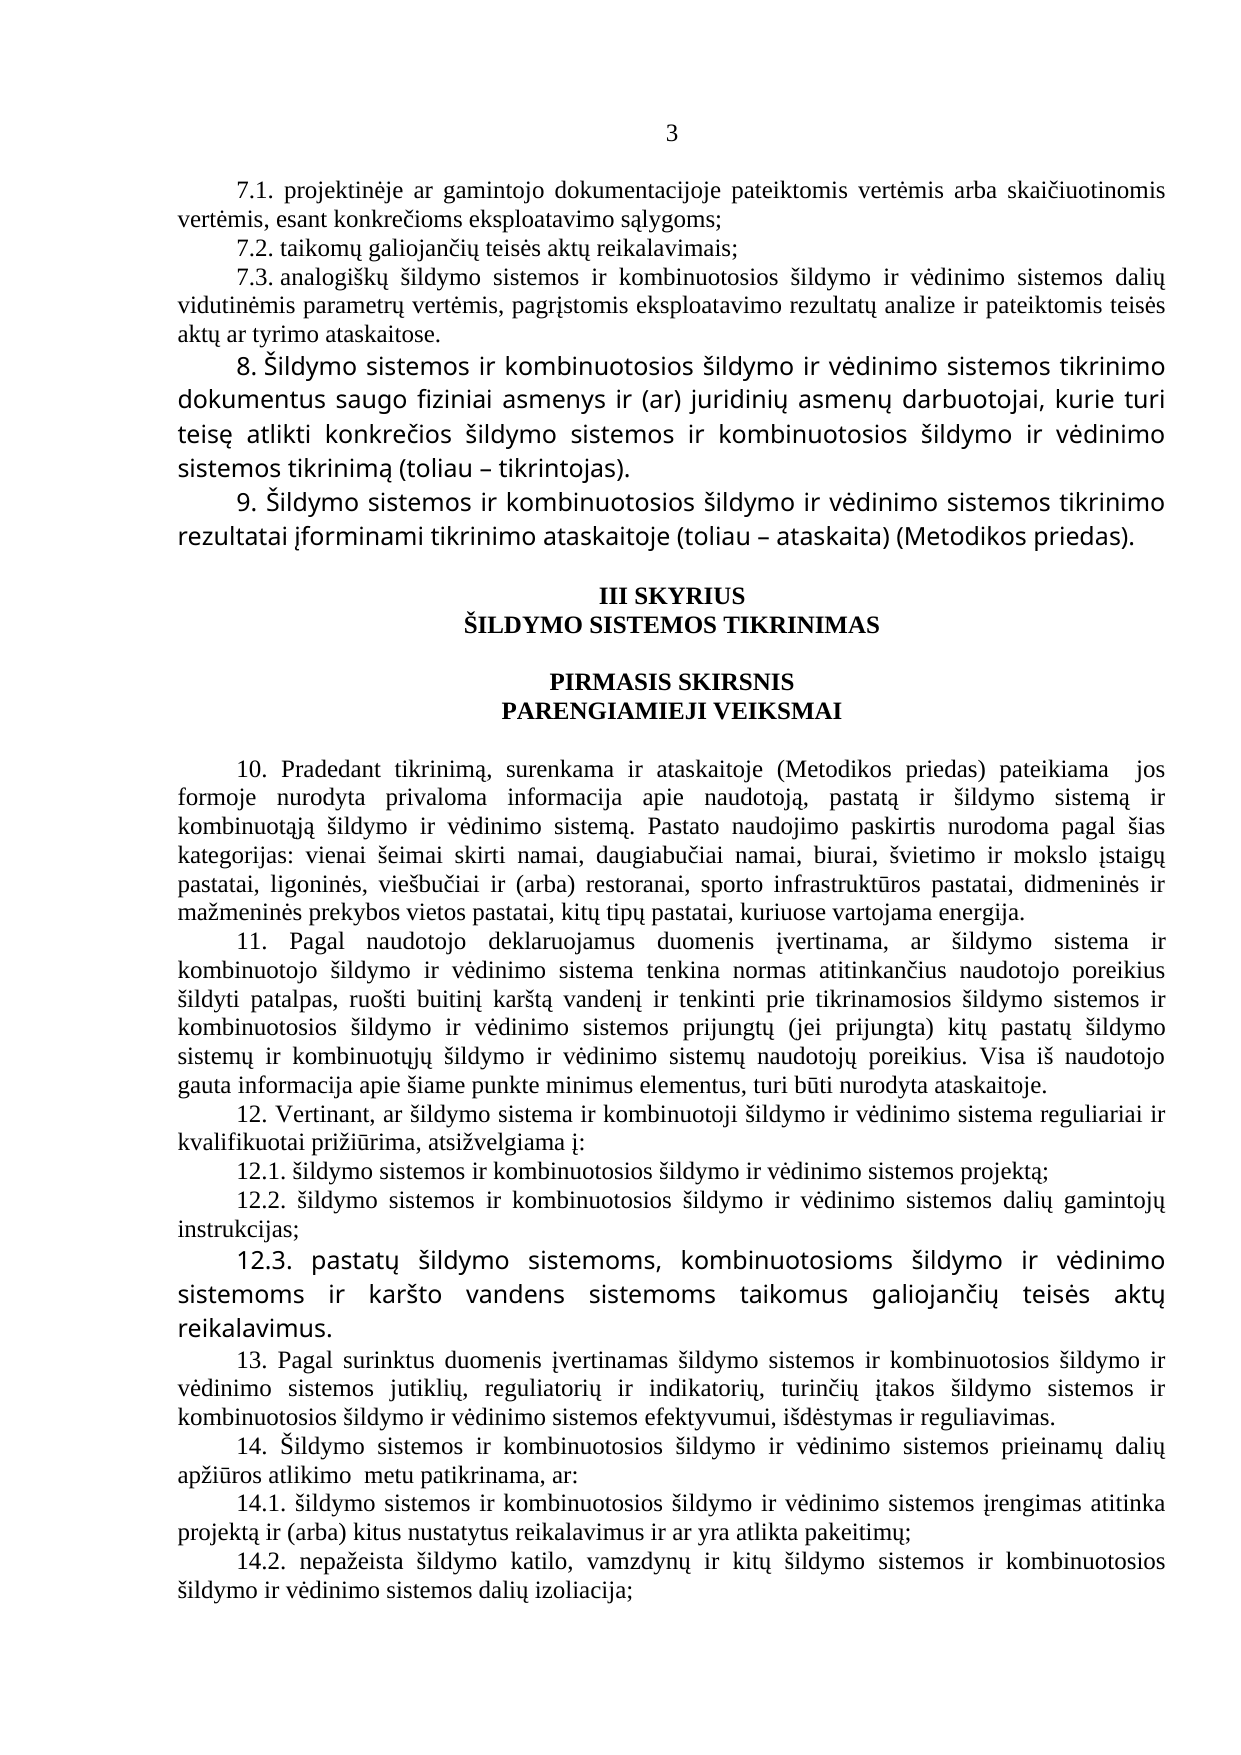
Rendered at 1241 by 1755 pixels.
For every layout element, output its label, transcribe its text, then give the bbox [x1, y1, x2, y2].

text 9. Šildymo sistemos ir kombinuotosios šildymo ir vėdinimo sistemos tikrinimo rezultatai įforminami tikrinimo ataskaitoje (toliau – ataskaita) (Metodikos priedas). [177, 484, 1167, 552]
text 11. Pagal naudotojo deklaruojamus duomenis įvertinama, ar šildymo sistema ir kombinuotojo šildymo ir vėdinimo sistema tenkina normas atitinkančius naudotojo poreikius šildyti patalpas, ruošti buitinį karštą vandenį ir tenkinti prie tikrinamosios šildymo sistemos ir kombinuotosios šildymo ir vėdinimo sistemos prijungtų (jei prijungta) kitų pastatų šildymo sistemų ir kombinuotųjų šildymo ir vėdinimo sistemų naudotojų poreikius. Visa iš naudotojo gauta informacija apie šiame punkte minimus elementus, turi būti nurodyta ataskaitoje. [177, 926, 1167, 1099]
text 8. Šildymo sistemos ir kombinuotosios šildymo ir vėdinimo sistemos tikrinimo dokumentus saugo fiziniai asmenys ir (ar) juridinių asmenų darbuotojai, kurie turi teisę atlikti konkrečios šildymo sistemos ir kombinuotosios šildymo ir vėdinimo sistemos tikrinimą (toliau – tikrintojas). [177, 348, 1167, 484]
text 12.2. šildymo sistemos ir kombinuotosios šildymo ir vėdinimo sistemos dalių gamintojų instrukcijas; [177, 1185, 1167, 1242]
text 7.2. taikomų galiojančių teisės aktų reikalavimais; [177, 233, 1167, 262]
text 7.1. projektinėje ar gamintojo dokumentacijoje pateiktomis vertėmis arba skaičiuotinomis vertėmis, esant konkrečioms eksploatavimo sąlygoms; [177, 176, 1167, 233]
text 7.3. analogiškų šildymo sistemos ir kombinuotosios šildymo ir vėdinimo sistemos dalių vidutinėmis parametrų vertėmis, pagrįstomis eksploatavimo rezultatų analize ir pateiktomis teisės aktų ar tyrimo ataskaitose. [177, 262, 1167, 348]
text 13. Pagal surinktus duomenis įvertinamas šildymo sistemos ir kombinuotosios šildymo ir vėdinimo sistemos jutiklių, reguliatorių ir indikatorių, turinčių įtakos šildymo sistemos ir kombinuotosios šildymo ir vėdinimo sistemos efektyvumui, išdėstymas ir reguliavimas. [177, 1345, 1167, 1431]
text 12. Vertinant, ar šildymo sistema ir kombinuotoji šildymo ir vėdinimo sistema reguliariai ir kvalifikuotai prižiūrima, atsižvelgiama į: [177, 1099, 1167, 1156]
text 14.1. šildymo sistemos ir kombinuotosios šildymo ir vėdinimo sistemos įrengimas atitinka projektą ir (arba) kitus nustatytus reikalavimus ir ar yra atlikta pakeitimų; [177, 1488, 1167, 1546]
text 14. Šildymo sistemos ir kombinuotosios šildymo ir vėdinimo sistemos prieinamų dalių apžiūros atlikimo metu patikrinama, ar: [177, 1431, 1167, 1488]
text 14.2. nepažeista šildymo katilo, vamzdynų ir kitų šildymo sistemos ir kombinuotosios šildymo ir vėdinimo sistemos dalių izoliacija; [177, 1546, 1167, 1603]
text Šildymo sistemos tikrinimAS [177, 610, 1167, 639]
text 10. Pradedant tikrinimą, surenkama ir ataskaitoje (Metodikos priedas) pateikiama jos formoje nurodyta privaloma informacija apie naudotoją, pastatą ir šildymo sistemą ir kombinuotąją šildymo ir vėdinimo sistemą. Pastato naudojimo paskirtis nurodoma pagal šias kategorijas: vienai šeimai skirti namai, daugiabučiai namai, biurai, švietimo ir mokslo įstaigų pastatai, ligoninės, viešbučiai ir (arba) restoranai, sporto infrastruktūros pastatai, didmeninės ir mažmeninės prekybos vietos pastatai, kitų tipų pastatai, kuriuose vartojama energija. [177, 754, 1167, 926]
text PIRMASIS SKIRSNIS [177, 667, 1167, 696]
text 12.1. šildymo sistemos ir kombinuotosios šildymo ir vėdinimo sistemos projektą; [177, 1156, 1167, 1185]
text III SKYRIUS [177, 581, 1167, 610]
text 12.3. pastatų šildymo sistemoms, kombinuotosioms šildymo ir vėdinimo sistemoms ir karšto vandens sistemoms taikomus galiojančių teisės aktų reikalavimus. [177, 1242, 1167, 1345]
text PARENGIAMIEJI VEIKSMAI [177, 696, 1167, 725]
